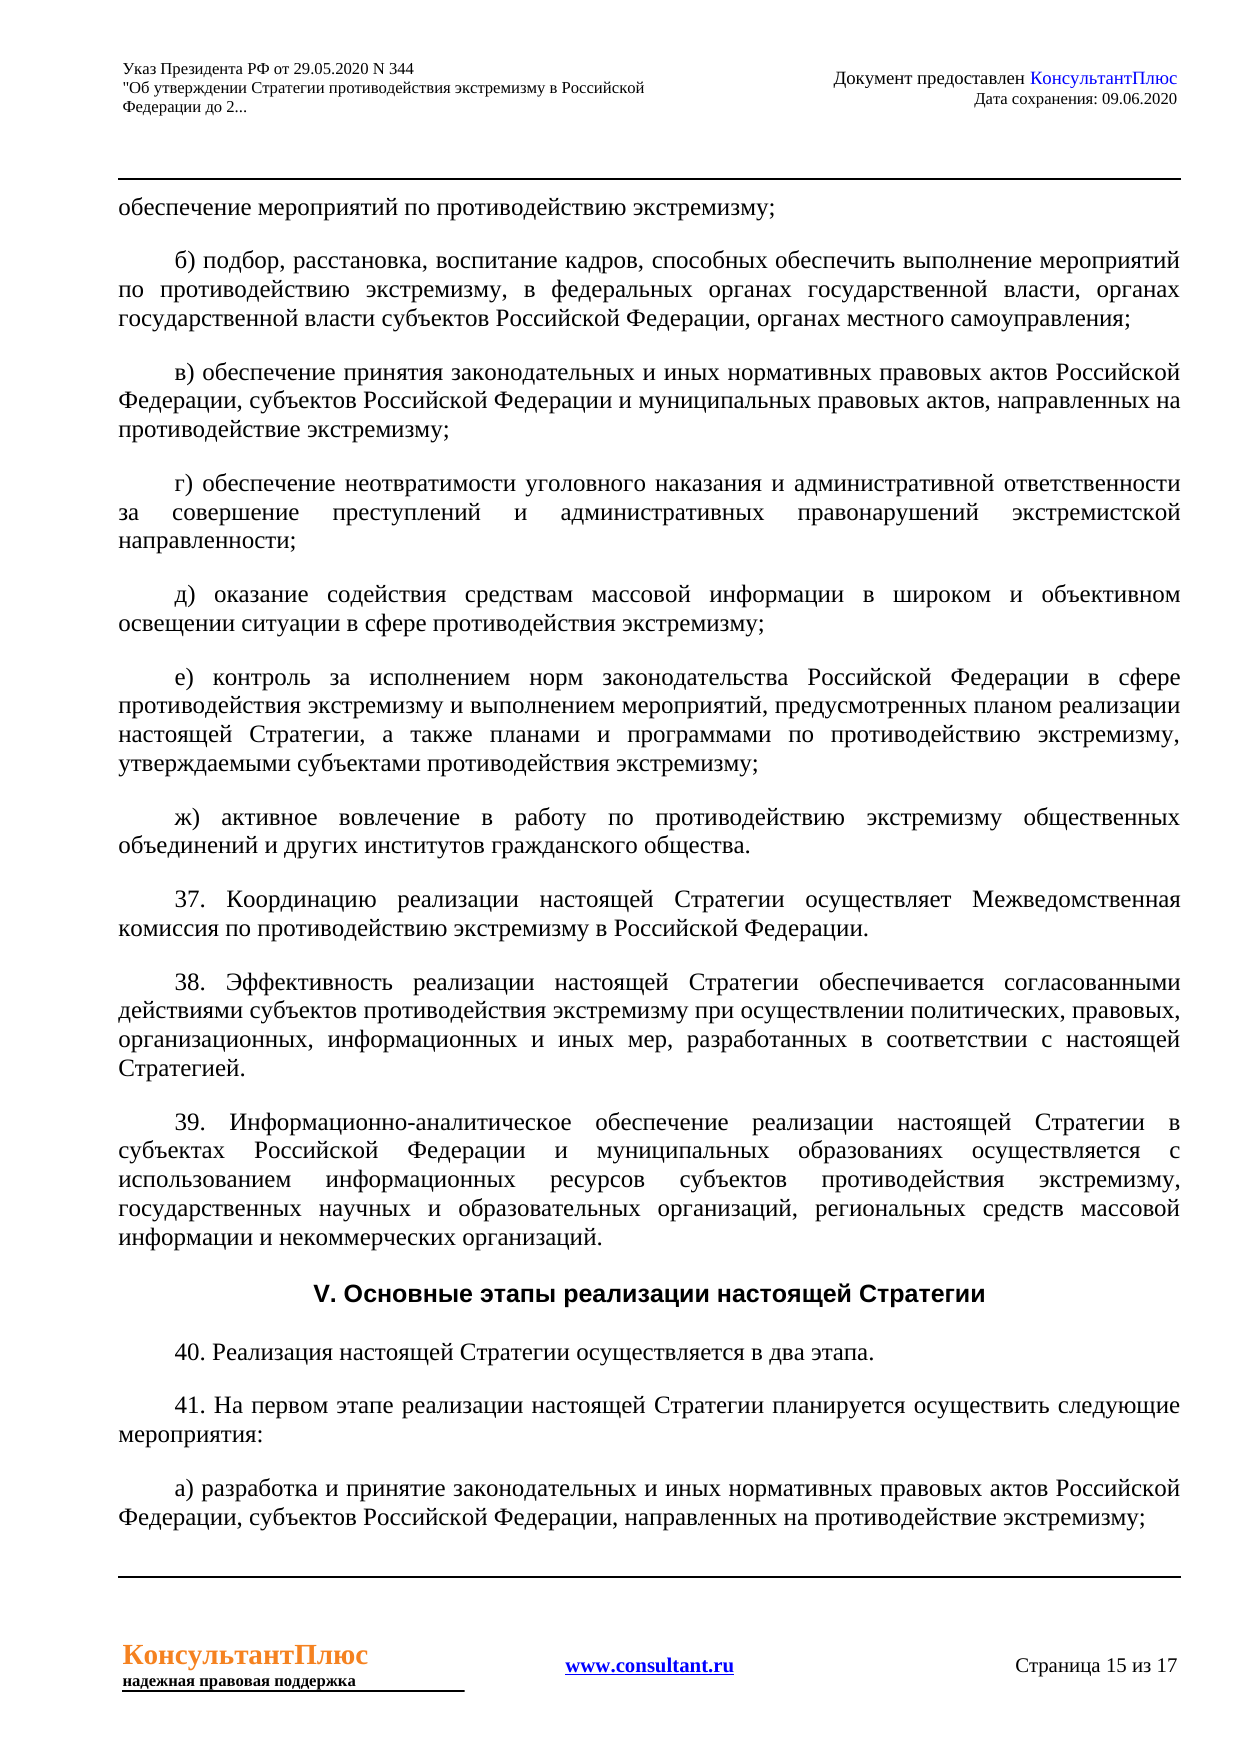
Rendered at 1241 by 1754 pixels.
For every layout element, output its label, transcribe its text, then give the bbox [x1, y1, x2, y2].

text 40. Реализация настоящей Стратегии осуществляется в два этапа. [118, 1337, 1181, 1366]
text 37. Координацию реализации настоящей Стратегии осуществляет Межведомственная комиссия по противодействию экстремизму в Российской Федерации. [118, 884, 1181, 942]
text б) подбор, расстановка, воспитание кадров, способных обеспечить выполнение мероприятий по противодействию экстремизму, в федеральных органах государственной власти, органах государственной власти субъектов Российской Федерации, органах местного самоуправления; [118, 246, 1181, 332]
text ж) активное вовлечение в работу по противодействию экстремизму общественных объединений и других институтов гражданского общества. [118, 802, 1181, 859]
text обеспечение мероприятий по противодействию экстремизму; [118, 192, 1181, 221]
text 41. На первом этапе реализации настоящей Стратегии планируется осуществить следующие мероприятия: [118, 1391, 1181, 1448]
text а) разработка и принятие законодательных и иных нормативных правовых актов Российской Федерации, субъектов Российской Федерации, направленных на противодействие экстремизму; [118, 1473, 1181, 1531]
title V. Основные этапы реализации настоящей Стратегии [118, 1279, 1181, 1308]
text г) обеспечение неотвратимости уголовного наказания и административной ответственности за совершение преступлений и административных правонарушений экстремистской направленности; [118, 468, 1181, 554]
text е) контроль за исполнением норм законодательства Российской Федерации в сфере противодействия экстремизму и выполнением мероприятий, предусмотренных планом реализации настоящей Стратегии, а также планами и программами по противодействию экстремизму, утверждаемыми субъектами противодействия экстремизму; [118, 662, 1181, 777]
text 38. Эффективность реализации настоящей Стратегии обеспечивается согласованными действиями субъектов противодействия экстремизму при осуществлении политических, правовых, организационных, информационных и иных мер, разработанных в соответствии с настоящей Стратегией. [118, 967, 1181, 1082]
text д) оказание содействия средствам массовой информации в широком и объективном освещении ситуации в сфере противодействия экстремизму; [118, 579, 1181, 637]
text в) обеспечение принятия законодательных и иных нормативных правовых актов Российской Федерации, субъектов Российской Федерации и муниципальных правовых актов, направленных на противодействие экстремизму; [118, 357, 1181, 443]
text 39. Информационно-аналитическое обеспечение реализации настоящей Стратегии в субъектах Российской Федерации и муниципальных образованиях осуществляется с использованием информационных ресурсов субъектов противодействия экстремизму, государственных научных и образовательных организаций, региональных средств массовой информации и некоммерческих организаций. [118, 1107, 1181, 1251]
